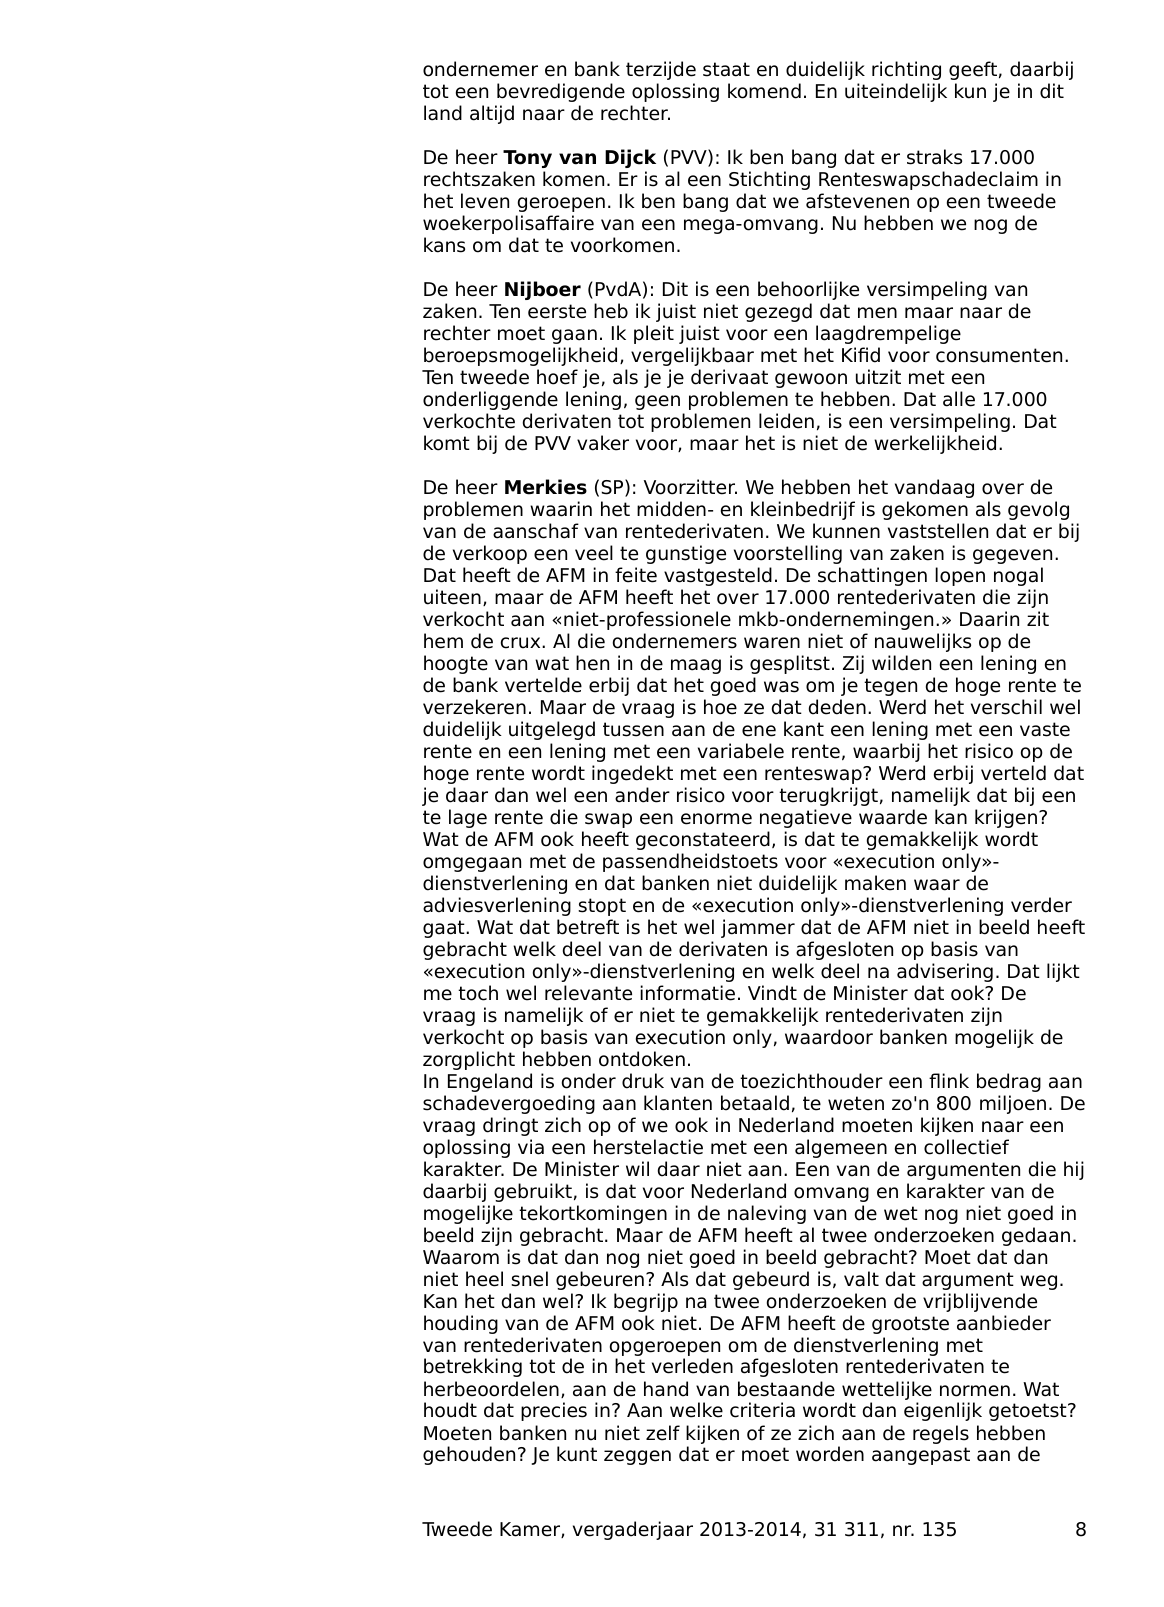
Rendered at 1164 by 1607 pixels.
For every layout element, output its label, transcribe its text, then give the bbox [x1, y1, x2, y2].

text ondernemer en bank terzijde staat en duidelijk richting geeft, daarbij tot een bevredigende oplossing komend. En uiteindelijk kun je in dit land altijd naar de rechter. [422, 59, 1087, 125]
text De heer Merkies (SP): Voorzitter. We hebben het vandaag over de problemen waarin het midden- en kleinbedrijf is gekomen als gevolg van de aanschaf van rentederivaten. We kunnen vaststellen dat er bij de verkoop een veel te gunstige voorstelling van zaken is gegeven. Dat heeft de AFM in feite vastgesteld. De schattingen lopen nogal uiteen, maar de AFM heeft het over 17.000 rentederivaten die zijn verkocht aan «niet-professionele mkb-ondernemingen.» Daarin zit hem de crux. Al die ondernemers waren niet of nauwelijks op de hoogte van wat hen in de maag is gesplitst. Zij wilden een lening en de bank vertelde erbij dat het goed was om je tegen de hoge rente te verzekeren. Maar de vraag is hoe ze dat deden. Werd het verschil wel duidelijk uitgelegd tussen aan de ene kant een lening met een vaste rente en een lening met een variabele rente, waarbij het risico op de hoge rente wordt ingedekt met een renteswap? Werd erbij verteld dat je daar dan wel een ander risico voor terugkrijgt, namelijk dat bij een te lage rente die swap een enorme negatieve waarde kan krijgen? Wat de AFM ook heeft geconstateerd, is dat te gemakkelijk wordt omgegaan met de passendheidstoets voor «execution only»-dienstverlening en dat banken niet duidelijk maken waar de adviesverlening stopt en de «execution only»-dienstverlening verder gaat. Wat dat betreft is het wel jammer dat de AFM niet in beeld heeft gebracht welk deel van de derivaten is afgesloten op basis van «execution only»-dienstverlening en welk deel na advisering. Dat lijkt me toch wel relevante informatie. Vindt de Minister dat ook? De vraag is namelijk of er niet te gemakkelijk rentederivaten zijn verkocht op basis van execution only, waardoor banken mogelijk de zorgplicht hebben ontdoken. [422, 477, 1087, 1071]
text De heer Nijboer (PvdA): Dit is een behoorlijke versimpeling van zaken. Ten eerste heb ik juist niet gezegd dat men maar naar de rechter moet gaan. Ik pleit juist voor een laagdrempelige beroepsmogelijkheid, vergelijkbaar met het Kifid voor consumenten. Ten tweede hoef je, als je je derivaat gewoon uitzit met een onderliggende lening, geen problemen te hebben. Dat alle 17.000 verkochte derivaten tot problemen leiden, is een versimpeling. Dat komt bij de PVV vaker voor, maar het is niet de werkelijkheid. [422, 279, 1087, 455]
text De heer Tony van Dijck (PVV): Ik ben bang dat er straks 17.000 rechtszaken komen. Er is al een Stichting Renteswapschadeclaim in het leven geroepen. Ik ben bang dat we afstevenen op een tweede woekerpolisaffaire van een mega-omvang. Nu hebben we nog de kans om dat te voorkomen. [422, 147, 1087, 257]
text In Engeland is onder druk van de toezichthouder een flink bedrag aan schadevergoeding aan klanten betaald, te weten zo'n 800 miljoen. De vraag dringt zich op of we ook in Nederland moeten kijken naar een oplossing via een herstelactie met een algemeen en collectief karakter. De Minister wil daar niet aan. Een van de argumenten die hij daarbij gebruikt, is dat voor Nederland omvang en karakter van de mogelijke tekortkomingen in de naleving van de wet nog niet goed in beeld zijn gebracht. Maar de AFM heeft al twee onderzoeken gedaan. Waarom is dat dan nog niet goed in beeld gebracht? Moet dat dan niet heel snel gebeuren? Als dat gebeurd is, valt dat argument weg. Kan het dan wel? Ik begrijp na twee onderzoeken de vrijblijvende houding van de AFM ook niet. De AFM heeft de grootste aanbieder van rentederivaten opgeroepen om de dienstverlening met betrekking tot de in het verleden afgesloten rentederivaten te herbeoordelen, aan de hand van bestaande wettelijke normen. Wat houdt dat precies in? Aan welke criteria wordt dan eigenlijk getoetst? Moeten banken nu niet zelf kijken of ze zich aan de regels hebben gehouden? Je kunt zeggen dat er moet worden aangepast aan de [422, 1071, 1087, 1466]
